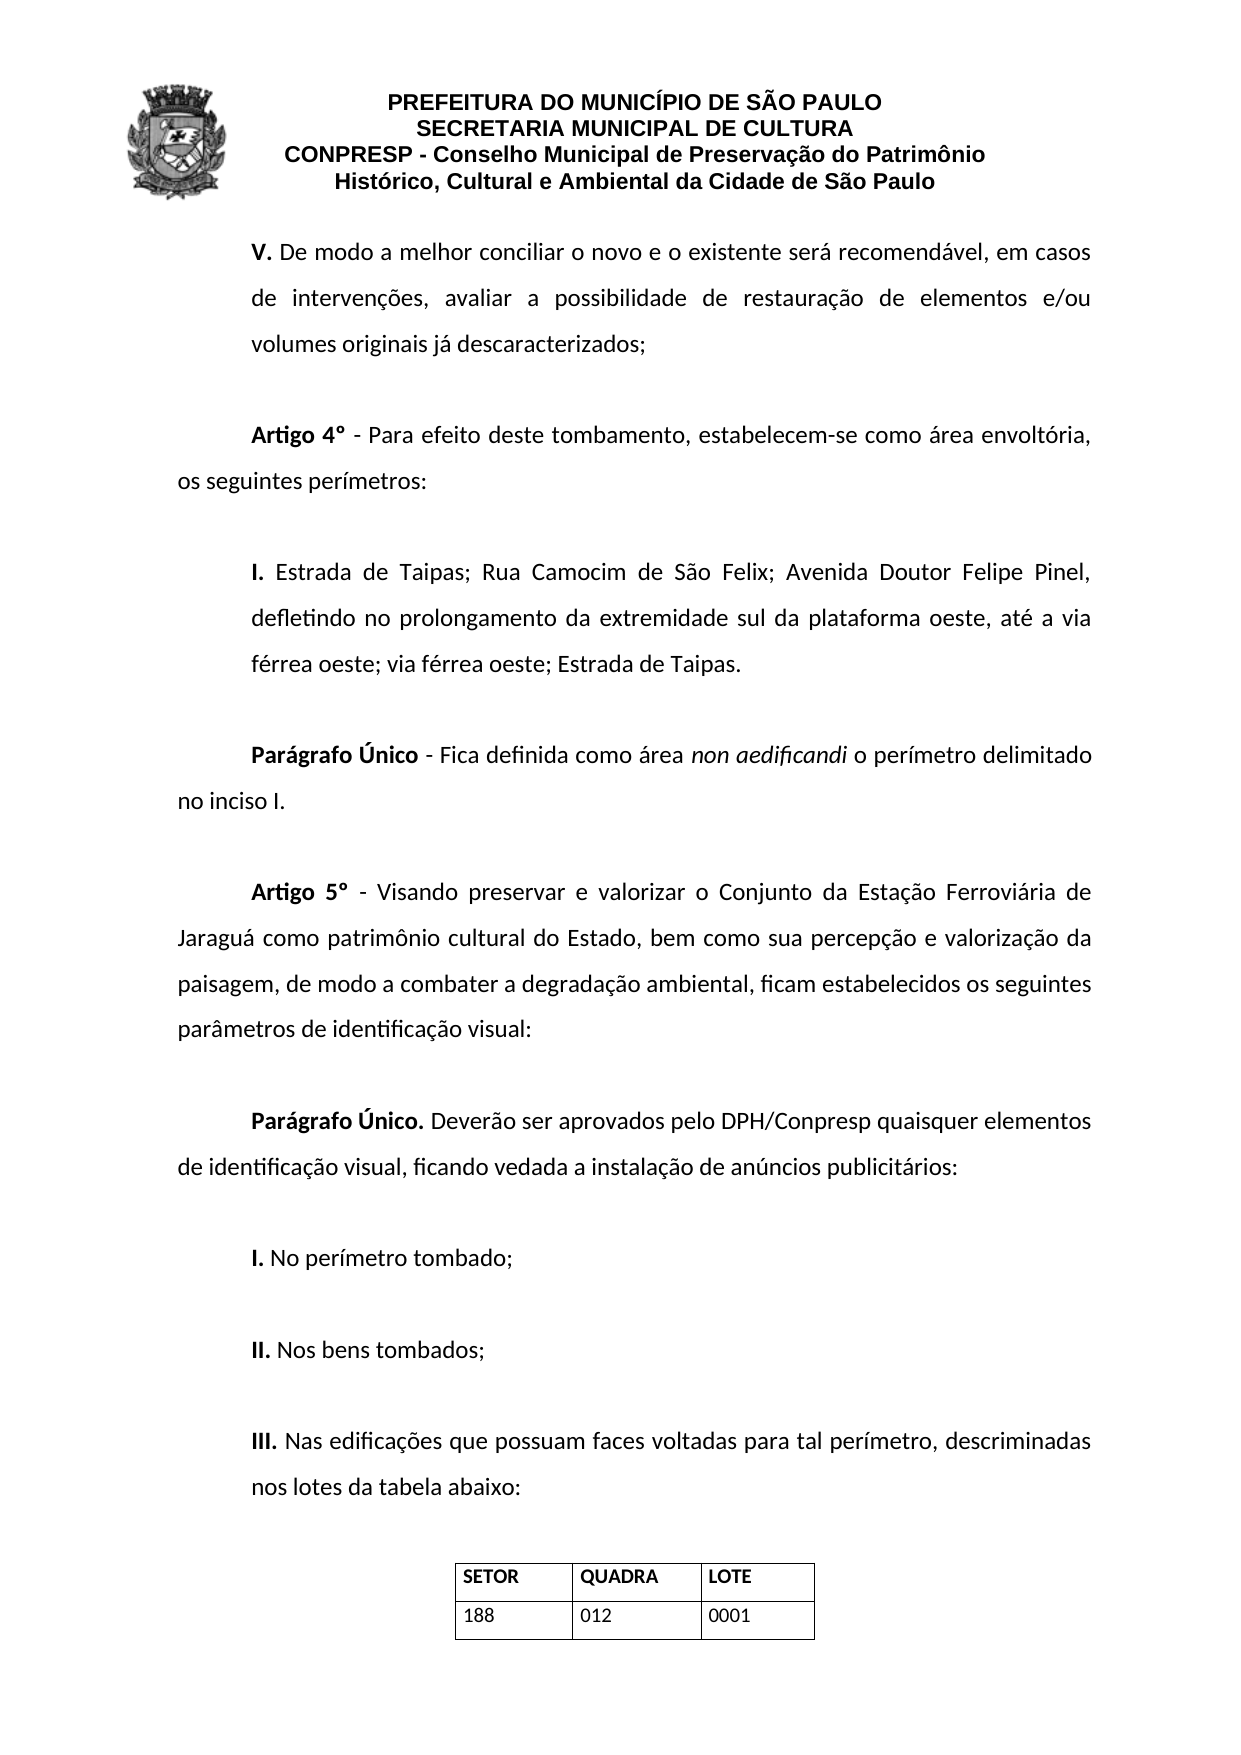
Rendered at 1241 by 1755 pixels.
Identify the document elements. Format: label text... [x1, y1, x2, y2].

text Artigo 5º - Visando preservar e valorizar o Conjunto da Estação Ferroviária de Jaraguá como patrimônio cultural do Estado, bem como sua percepção e valorização da paisagem, de modo a combater a degradação ambiental, ficam estabelecidos os seguintes parâmetros de identificação visual: [177, 876, 1093, 1044]
text Parágrafo Único - Fica definida como área non aedificandi o perímetro delimitado no inciso I. [177, 739, 1093, 816]
text I. No perímetro tombado; [177, 1242, 1093, 1273]
text III. Nas edificações que possuam faces voltadas para tal perímetro, descriminadas nos lotes da tabela abaixo: [251, 1425, 1093, 1501]
table_header QUADRA [573, 1564, 701, 1601]
table_header SETOR [456, 1564, 572, 1601]
text I. Estrada de Taipas; Rua Camocim de São Felix; Avenida Doutor Felipe Pinel, defletindo no prolongamento da extremidade sul da plataforma oeste, até a via férrea oeste; via férrea oeste; Estrada de Taipas. [251, 556, 1093, 678]
text Parágrafo Único. Deverão ser aprovados pelo DPH/Conpresp quaisquer elementos de identificação visual, ficando vedada a instalação de anúncios publicitários: [177, 1105, 1093, 1181]
table_cell 0001 [702, 1602, 814, 1639]
table_cell 188 [456, 1602, 572, 1639]
text V. De modo a melhor conciliar o novo e o existente será recomendável, em casos de intervenções, avaliar a possibilidade de restauração de elementos e/ou volumes originais já descaracterizados; [251, 236, 1093, 358]
table_header LOTE [702, 1564, 814, 1601]
table_cell 012 [573, 1602, 701, 1639]
text II. Nos bens tombados; [177, 1334, 1093, 1364]
text Artigo 4º - Para efeito deste tombamento, estabelecem-se como área envoltória, os seguintes perímetros: [177, 419, 1093, 495]
